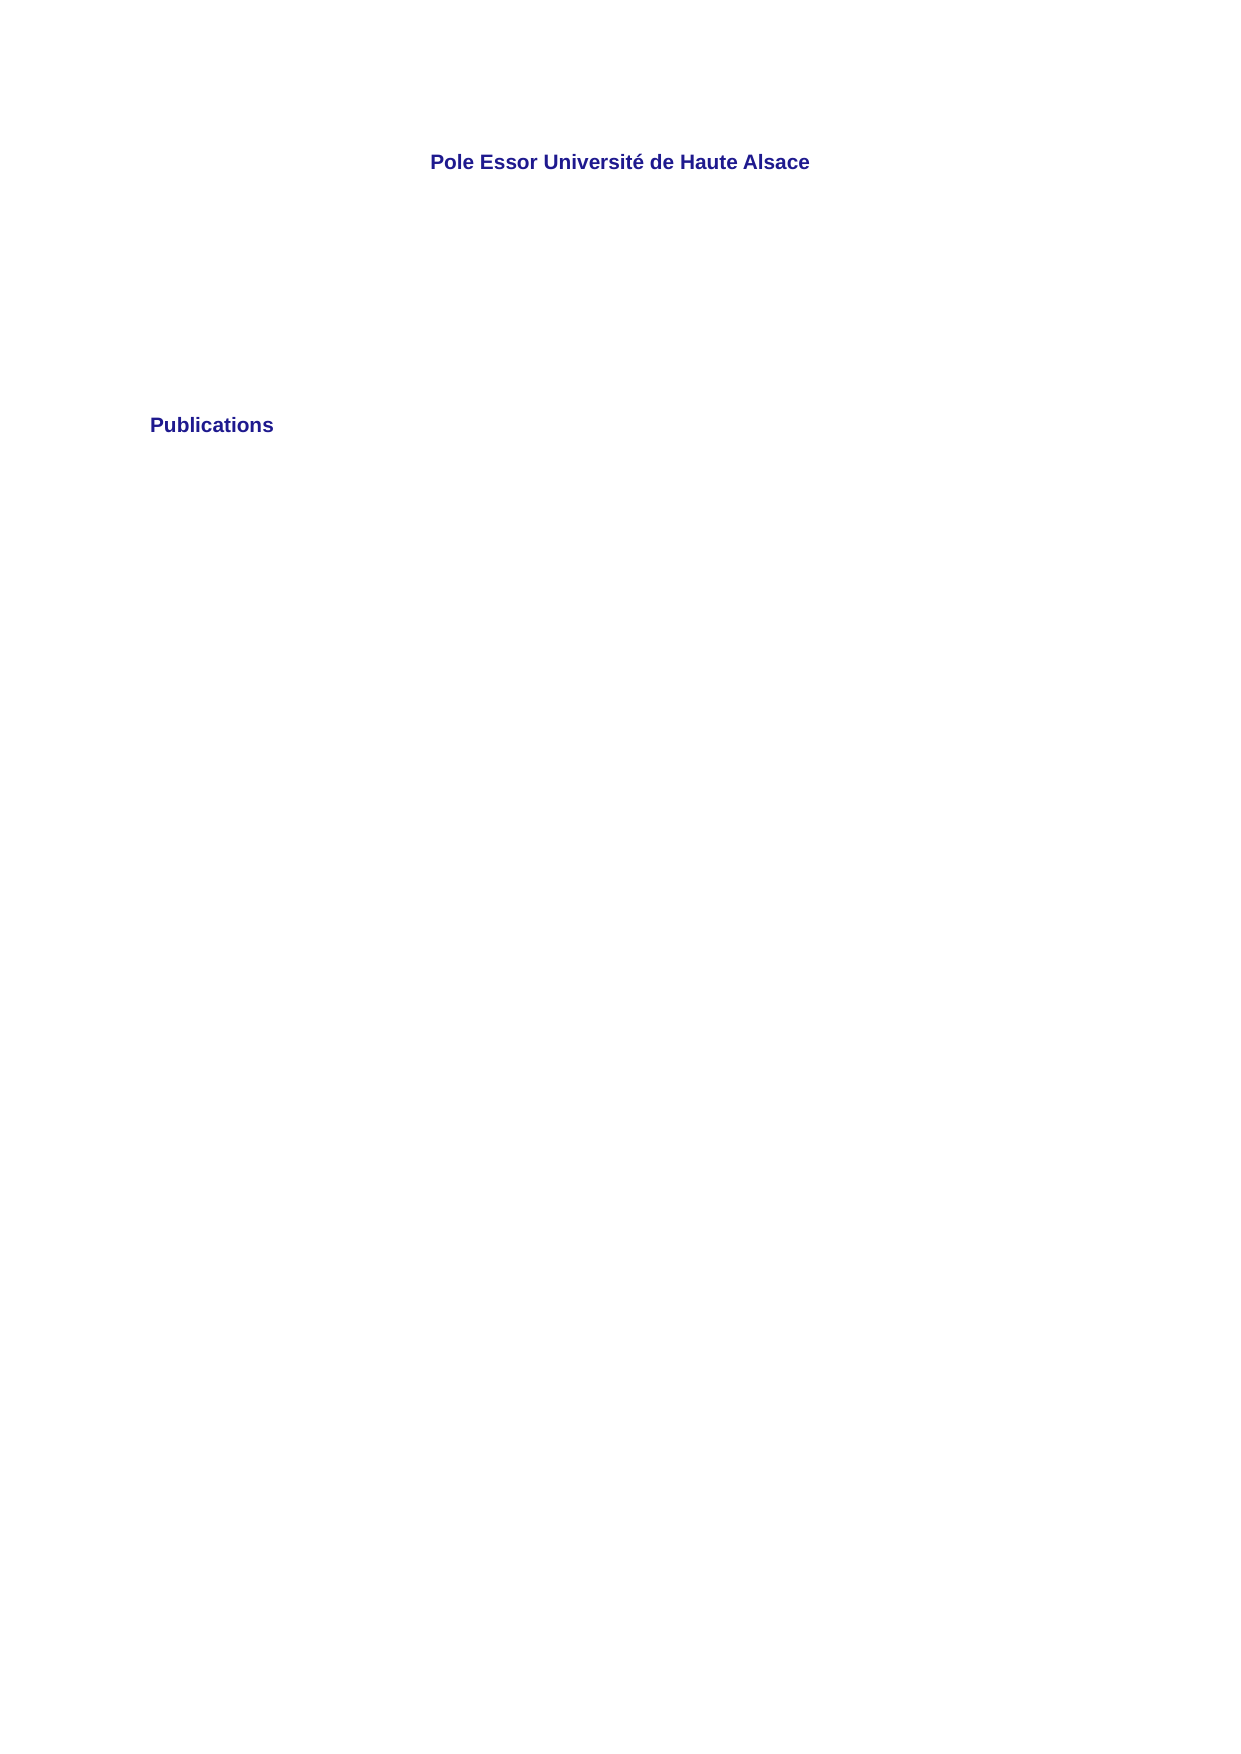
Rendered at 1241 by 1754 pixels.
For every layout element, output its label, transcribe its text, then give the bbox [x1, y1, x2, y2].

subtitle Publications [150, 412, 1090, 436]
subtitle Pole Essor Université de Haute Alsace [150, 150, 1090, 174]
